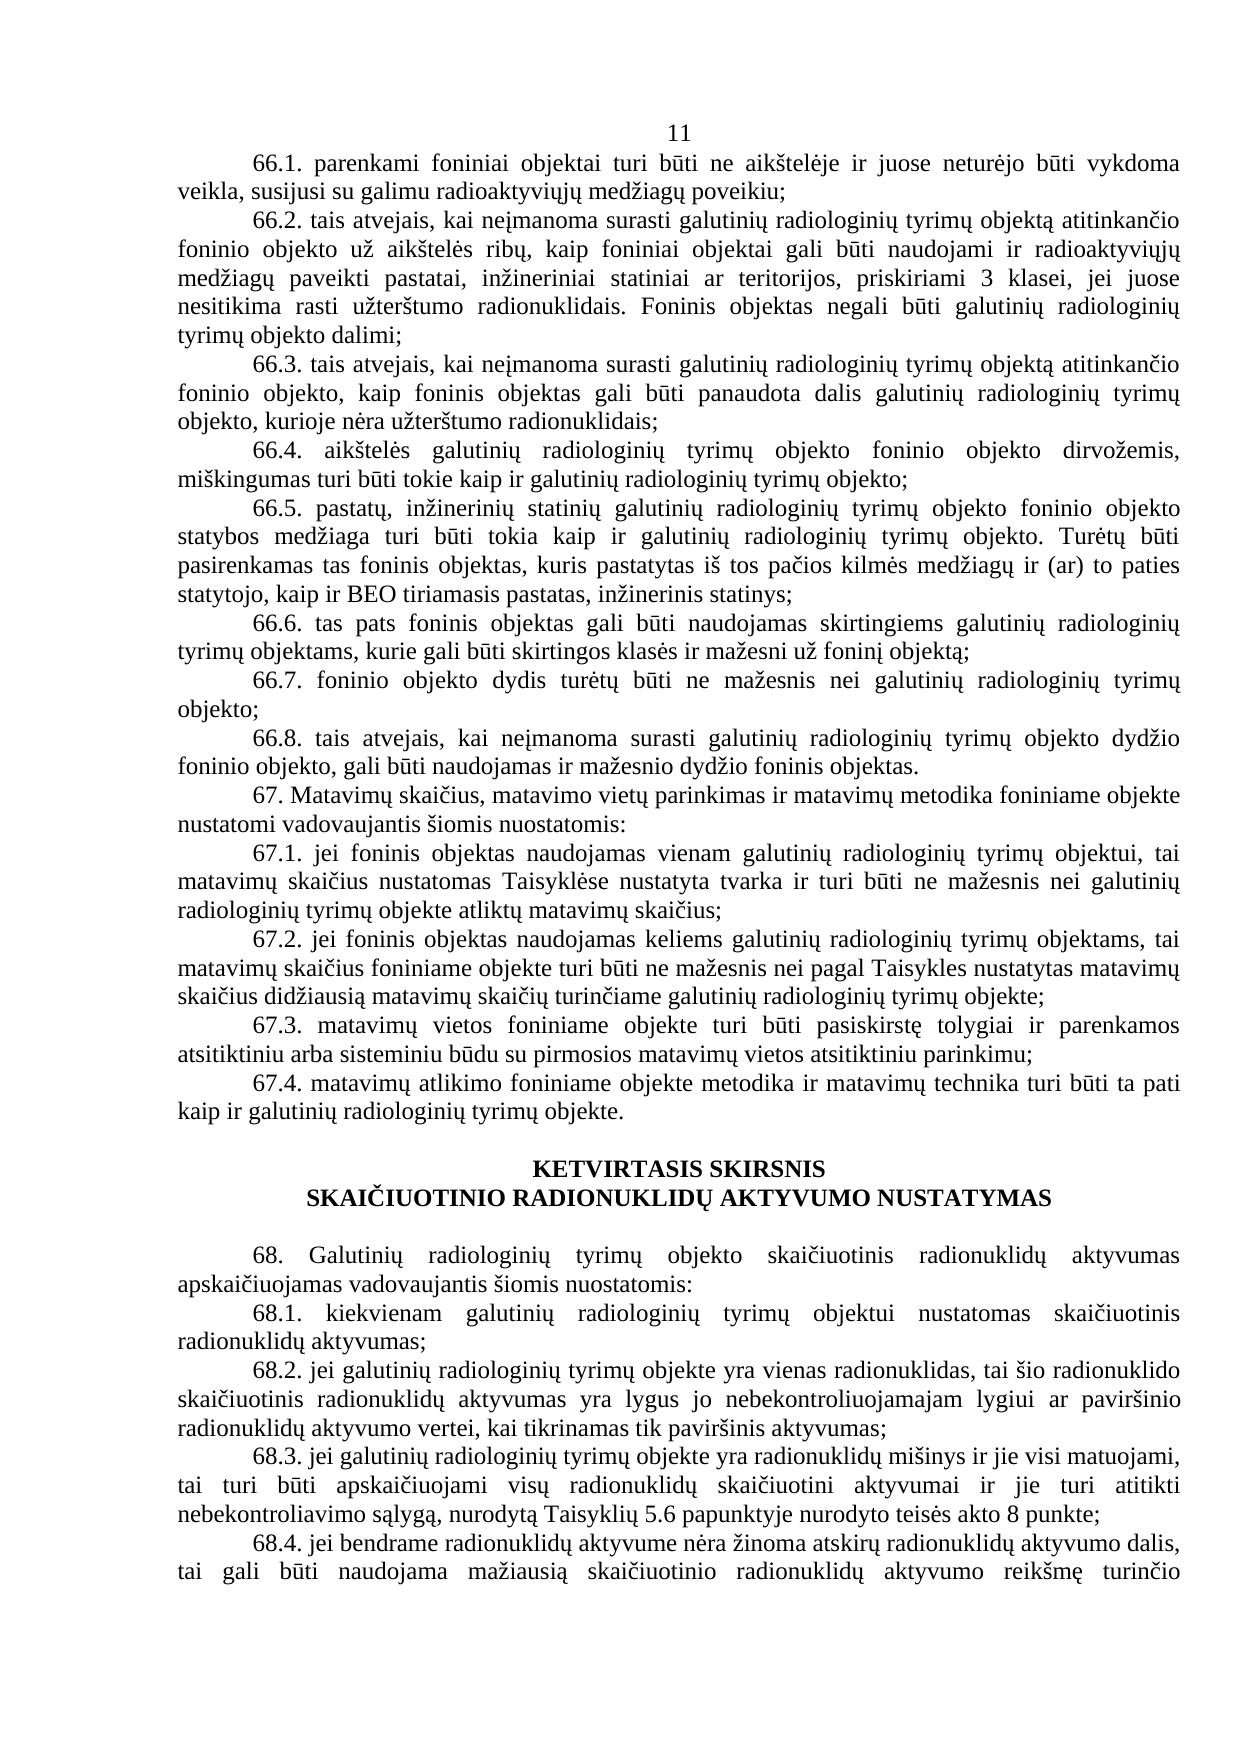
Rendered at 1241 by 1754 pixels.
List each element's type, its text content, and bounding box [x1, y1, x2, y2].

text KETVIRTASIS SKIRSNIS [177, 1154, 1181, 1183]
text 66.8. tais atvejais, kai neįmanoma surasti galutinių radiologinių tyrimų objekto dydžio foninio objekto, gali būti naudojamas ir mažesnio dydžio foninis objektas. [177, 723, 1181, 780]
text 66.4. aikštelės galutinių radiologinių tyrimų objekto foninio objekto dirvožemis, miškingumas turi būti tokie kaip ir galutinių radiologinių tyrimų objekto; [177, 435, 1181, 493]
text 66.6. tas pats foninis objektas gali būti naudojamas skirtingiems galutinių radiologinių tyrimų objektams, kurie gali būti skirtingos klasės ir mažesni už foninį objektą; [177, 608, 1181, 665]
text 68.1. kiekvienam galutinių radiologinių tyrimų objektui nustatomas skaičiuotinis radionuklidų aktyvumas; [177, 1298, 1181, 1355]
text 67.4. matavimų atlikimo foniniame objekte metodika ir matavimų technika turi būti ta pati kaip ir galutinių radiologinių tyrimų objekte. [177, 1068, 1181, 1125]
text 68.3. jei galutinių radiologinių tyrimų objekte yra radionuklidų mišinys ir jie visi matuojami, tai turi būti apskaičiuojami visų radionuklidų skaičiuotini aktyvumai ir jie turi atitikti nebekontroliavimo sąlygą, nurodytą Taisyklių 5.6 papunktyje nurodyto teisės akto 8 punkte; [177, 1441, 1181, 1528]
text 68.2. jei galutinių radiologinių tyrimų objekte yra vienas radionuklidas, tai šio radionuklido skaičiuotinis radionuklidų aktyvumas yra lygus jo nebekontroliuojamajam lygiui ar paviršinio radionuklidų aktyvumo vertei, kai tikrinamas tik paviršinis aktyvumas; [177, 1355, 1181, 1441]
text SKAIČIUOTINIO RADIONUKLIDŲ AKTYVUMO NUSTATYMAS [177, 1183, 1181, 1211]
text 67.3. matavimų vietos foniniame objekte turi būti pasiskirstę tolygiai ir parenkamos atsitiktiniu arba sisteminiu būdu su pirmosios matavimų vietos atsitiktiniu parinkimu; [177, 1010, 1181, 1068]
text 68. Galutinių radiologinių tyrimų objekto skaičiuotinis radionuklidų aktyvumas apskaičiuojamas vadovaujantis šiomis nuostatomis: [177, 1240, 1181, 1298]
text 66.5. pastatų, inžinerinių statinių galutinių radiologinių tyrimų objekto foninio objekto statybos medžiaga turi būti tokia kaip ir galutinių radiologinių tyrimų objekto. Turėtų būti pasirenkamas tas foninis objektas, kuris pastatytas iš tos pačios kilmės medžiagų ir (ar) to paties statytojo, kaip ir BEO tiriamasis pastatas, inžinerinis statinys; [177, 493, 1181, 608]
text 66.2. tais atvejais, kai neįmanoma surasti galutinių radiologinių tyrimų objektą atitinkančio foninio objekto už aikštelės ribų, kaip foniniai objektai gali būti naudojami ir radioaktyviųjų medžiagų paveikti pastatai, inžineriniai statiniai ar teritorijos, priskiriami 3 klasei, jei juose nesitikima rasti užterštumo radionuklidais. Foninis objektas negali būti galutinių radiologinių tyrimų objekto dalimi; [177, 205, 1181, 349]
text 67.2. jei foninis objektas naudojamas keliems galutinių radiologinių tyrimų objektams, tai matavimų skaičius foniniame objekte turi būti ne mažesnis nei pagal Taisykles nustatytas matavimų skaičius didžiausią matavimų skaičių turinčiame galutinių radiologinių tyrimų objekte; [177, 924, 1181, 1010]
text 67. Matavimų skaičius, matavimo vietų parinkimas ir matavimų metodika foniniame objekte nustatomi vadovaujantis šiomis nuostatomis: [177, 780, 1181, 838]
text 68.4. jei bendrame radionuklidų aktyvume nėra žinoma atskirų radionuklidų aktyvumo dalis, tai gali būti naudojama mažiausią skaičiuotinio radionuklidų aktyvumo reikšmę turinčio [177, 1528, 1181, 1585]
text 66.1. parenkami foniniai objektai turi būti ne aikštelėje ir juose neturėjo būti vykdoma veikla, susijusi su galimu radioaktyviųjų medžiagų poveikiu; [177, 148, 1181, 205]
text 67.1. jei foninis objektas naudojamas vienam galutinių radiologinių tyrimų objektui, tai matavimų skaičius nustatomas Taisyklėse nustatyta tvarka ir turi būti ne mažesnis nei galutinių radiologinių tyrimų objekte atliktų matavimų skaičius; [177, 838, 1181, 924]
text 66.3. tais atvejais, kai neįmanoma surasti galutinių radiologinių tyrimų objektą atitinkančio foninio objekto, kaip foninis objektas gali būti panaudota dalis galutinių radiologinių tyrimų objekto, kurioje nėra užterštumo radionuklidais; [177, 349, 1181, 435]
text 66.7. foninio objekto dydis turėtų būti ne mažesnis nei galutinių radiologinių tyrimų objekto; [177, 665, 1181, 723]
